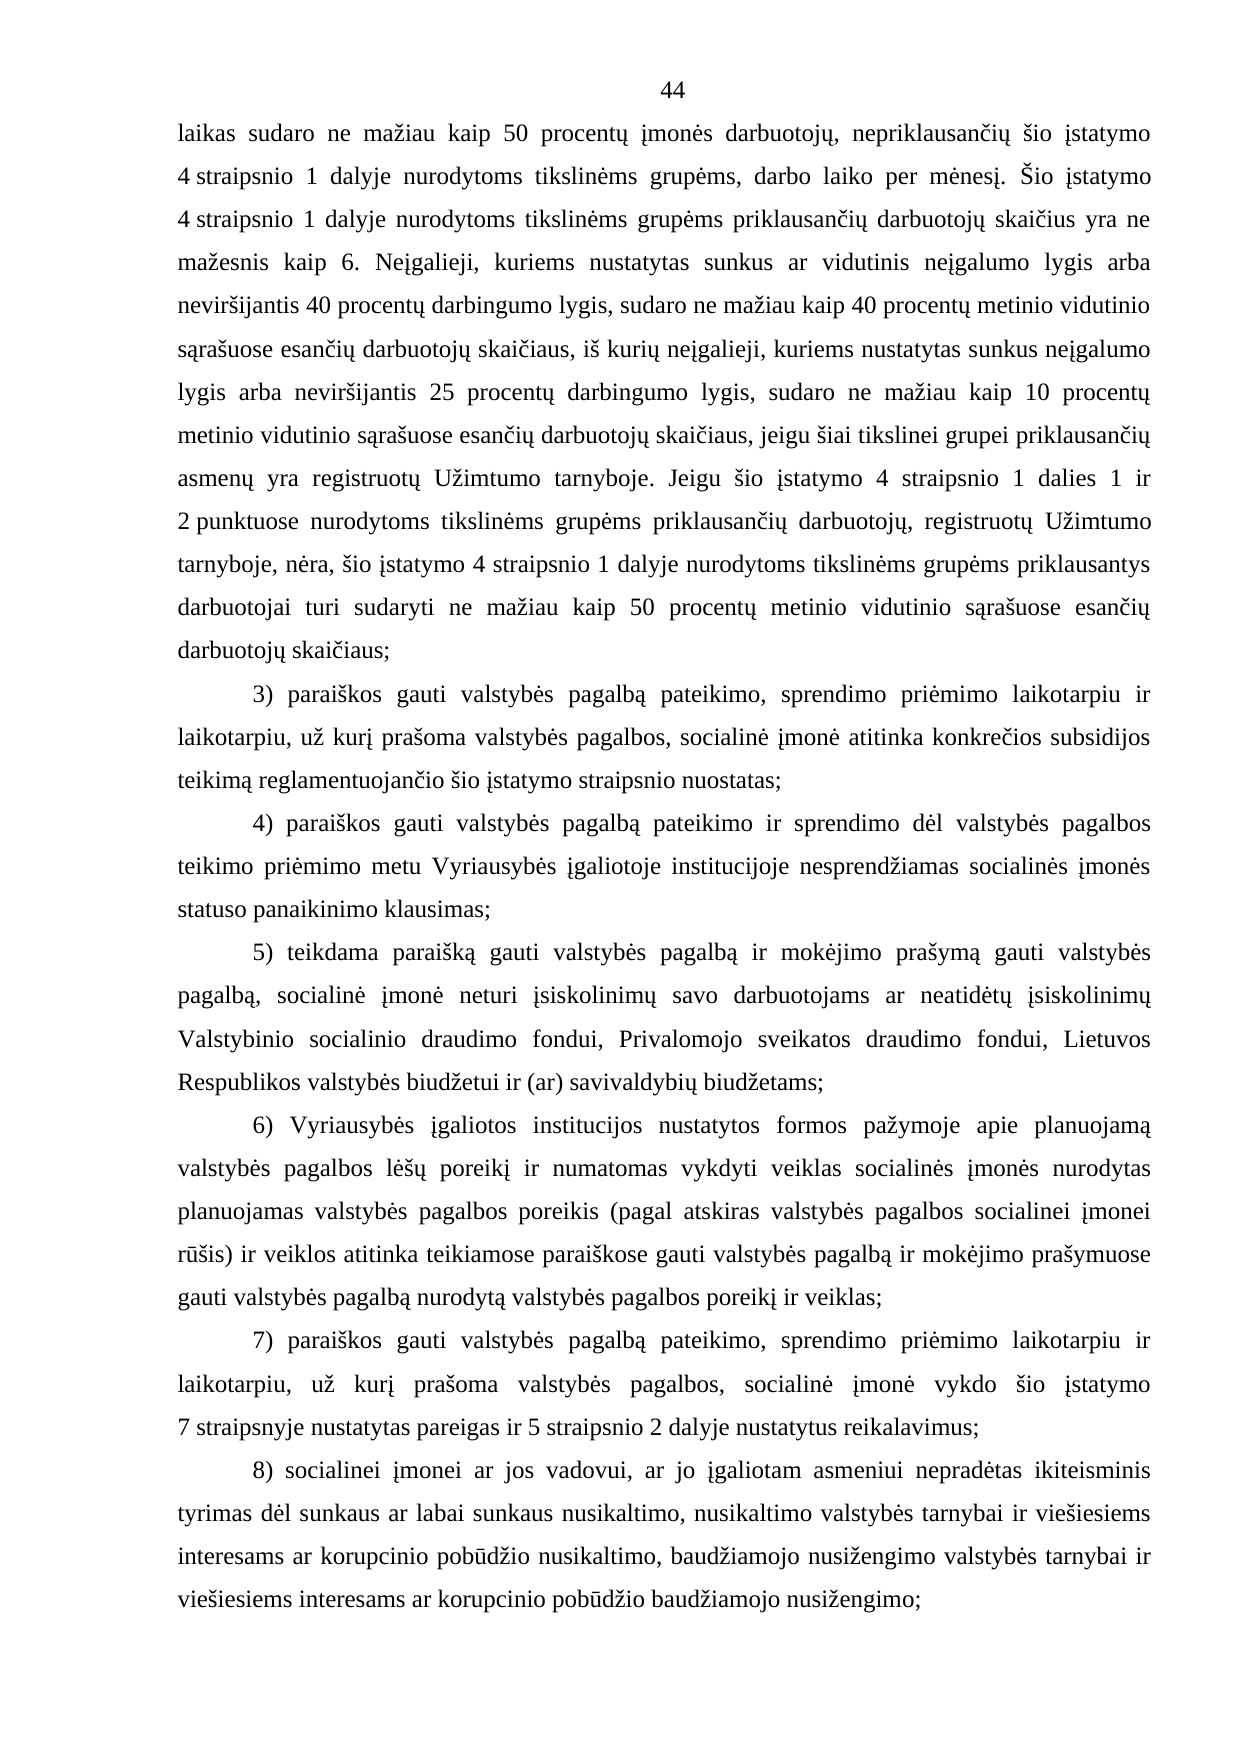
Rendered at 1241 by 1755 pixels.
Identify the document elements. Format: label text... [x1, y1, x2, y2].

text laikas sudaro ne mažiau kaip 50 procentų įmonės darbuotojų, nepriklausančių šio įstatymo 4 straipsnio 1 dalyje nurodytoms tikslinėms grupėms, darbo laiko per mėnesį. Šio įstatymo 4 straipsnio 1 dalyje nurodytoms tikslinėms grupėms priklausančių darbuotojų skaičius yra ne mažesnis kaip 6. Neįgalieji, kuriems nustatytas sunkus ar vidutinis neįgalumo lygis arba neviršijantis 40 procentų darbingumo lygis, sudaro ne mažiau kaip 40 procentų metinio vidutinio sąrašuose esančių darbuotojų skaičiaus, iš kurių neįgalieji, kuriems nustatytas sunkus neįgalumo lygis arba neviršijantis 25 procentų darbingumo lygis, sudaro ne mažiau kaip 10 procentų metinio vidutinio sąrašuose esančių darbuotojų skaičiaus, jeigu šiai tikslinei grupei priklausančių asmenų yra registruotų Užimtumo tarnyboje. Jeigu šio įstatymo 4 straipsnio 1 dalies 1 ir 2 punktuose nurodytoms tikslinėms grupėms priklausančių darbuotojų, registruotų Užimtumo tarnyboje, nėra, šio įstatymo 4 straipsnio 1 dalyje nurodytoms tikslinėms grupėms priklausantys darbuotojai turi sudaryti ne mažiau kaip 50 procentų metinio vidutinio sąrašuose esančių darbuotojų skaičiaus; [177, 118, 1152, 664]
text 5) teikdama paraišką gauti valstybės pagalbą ir mokėjimo prašymą gauti valstybės pagalbą, socialinė įmonė neturi įsiskolinimų savo darbuotojams ar neatidėtų įsiskolinimų Valstybinio socialinio draudimo fondui, Privalomojo sveikatos draudimo fondui, Lietuvos Respublikos valstybės biudžetui ir (ar) savivaldybių biudžetams; [177, 937, 1152, 1096]
text 7) paraiškos gauti valstybės pagalbą pateikimo, sprendimo priėmimo laikotarpiu ir laikotarpiu, už kurį prašoma valstybės pagalbos, socialinė įmonė vykdo šio įstatymo 7 straipsnyje nustatytas pareigas ir 5 straipsnio 2 dalyje nustatytus reikalavimus; [177, 1326, 1152, 1441]
text 6) Vyriausybės įgaliotos institucijos nustatytos formos pažymoje apie planuojamą valstybės pagalbos lėšų poreikį ir numatomas vykdyti veiklas socialinės įmonės nurodytas planuojamas valstybės pagalbos poreikis (pagal atskiras valstybės pagalbos socialinei įmonei rūšis) ir veiklos atitinka teikiamose paraiškose gauti valstybės pagalbą ir mokėjimo prašymuose gauti valstybės pagalbą nurodytą valstybės pagalbos poreikį ir veiklas; [177, 1110, 1152, 1311]
text 4) paraiškos gauti valstybės pagalbą pateikimo ir sprendimo dėl valstybės pagalbos teikimo priėmimo metu Vyriausybės įgaliotoje institucijoje nesprendžiamas socialinės įmonės statuso panaikinimo klausimas; [177, 808, 1152, 923]
text 3) paraiškos gauti valstybės pagalbą pateikimo, sprendimo priėmimo laikotarpiu ir laikotarpiu, už kurį prašoma valstybės pagalbos, socialinė įmonė atitinka konkrečios subsidijos teikimą reglamentuojančio šio įstatymo straipsnio nuostatas; [177, 679, 1152, 794]
text 8) socialinei įmonei ar jos vadovui, ar jo įgaliotam asmeniui nepradėtas ikiteisminis tyrimas dėl sunkaus ar labai sunkaus nusikaltimo, nusikaltimo valstybės tarnybai ir viešiesiems interesams ar korupcinio pobūdžio nusikaltimo, baudžiamojo nusižengimo valstybės tarnybai ir viešiesiems interesams ar korupcinio pobūdžio baudžiamojo nusižengimo; [177, 1455, 1152, 1613]
